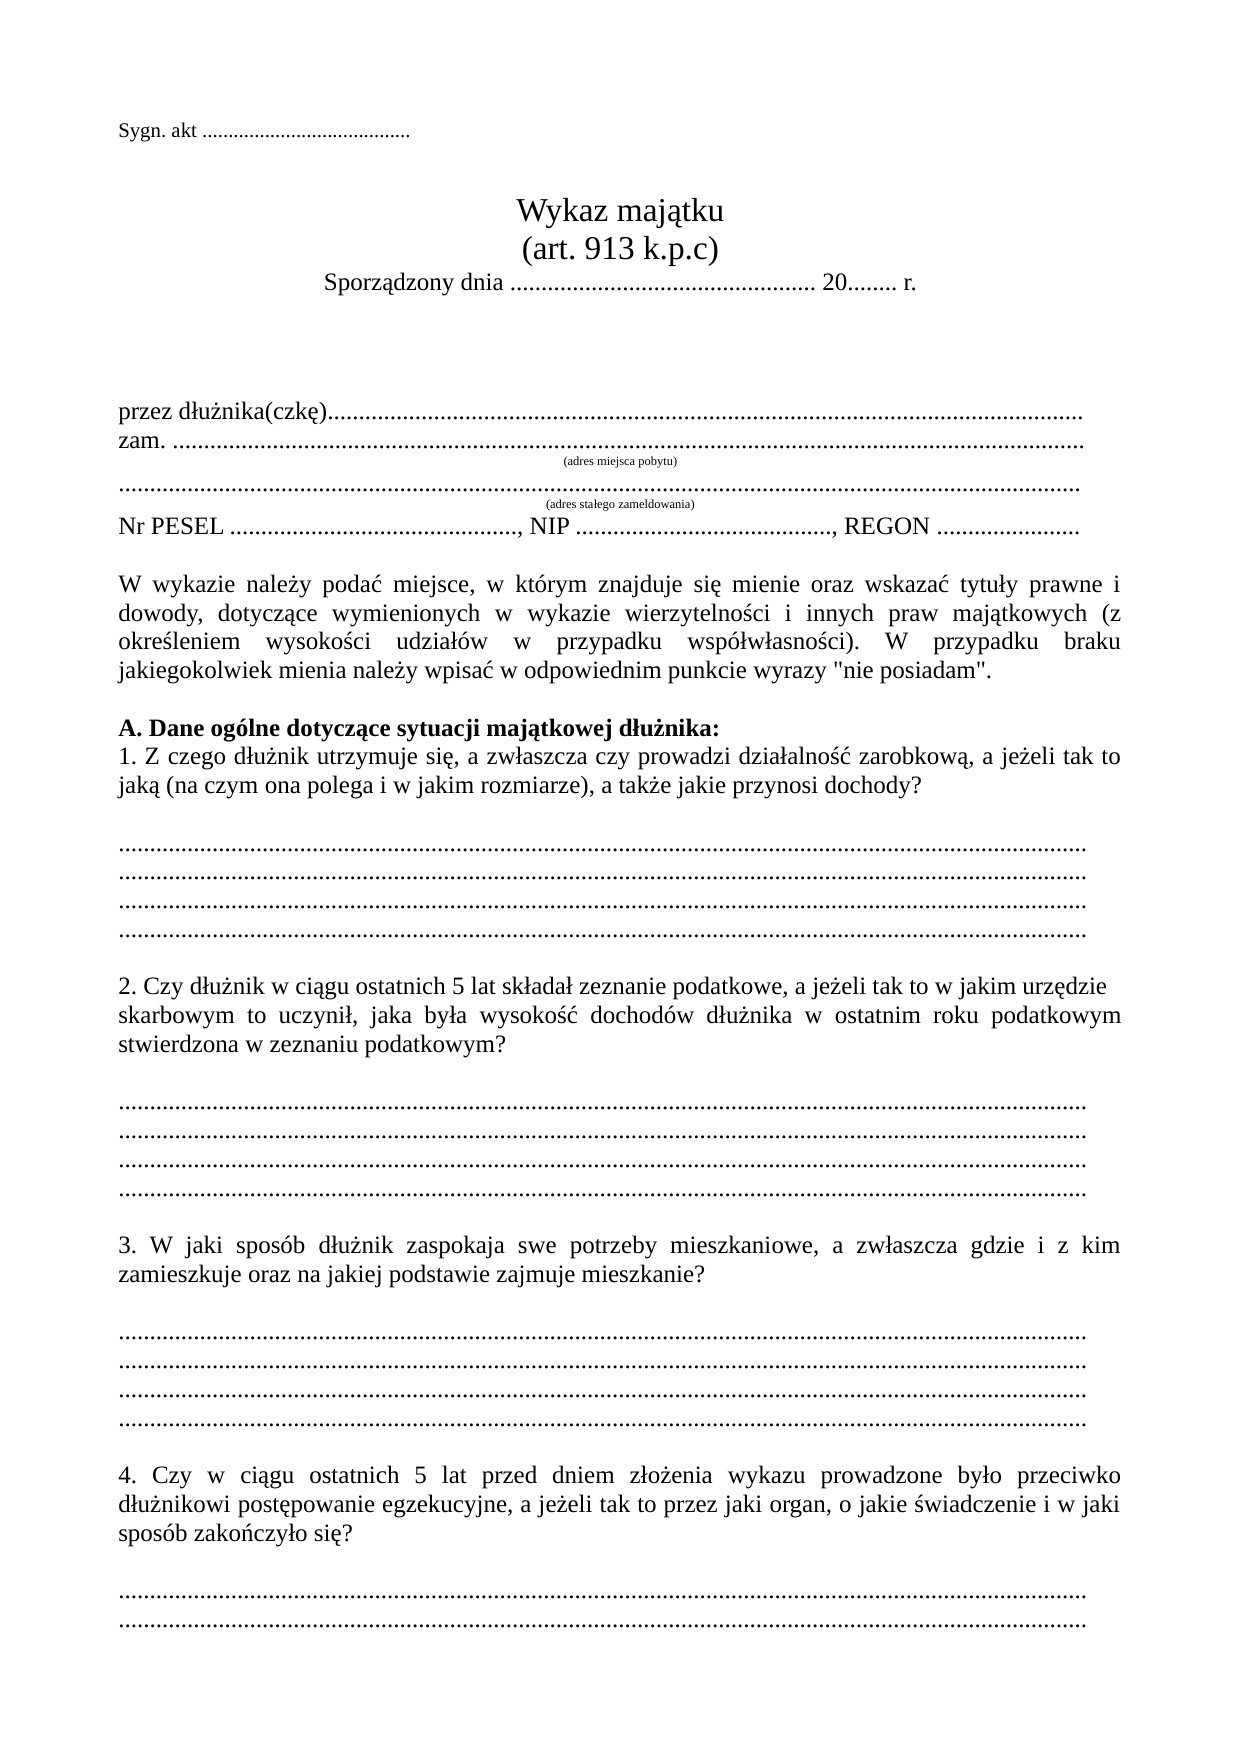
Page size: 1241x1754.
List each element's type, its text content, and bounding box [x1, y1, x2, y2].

text ........................................................................................................................................................... [118, 1115, 1122, 1144]
text ........................................................................................................................................................... [118, 1575, 1122, 1604]
text ........................................................................................................................................................... [118, 914, 1122, 943]
text 2. Czy dłużnik w ciągu ostatnich 5 lat składał zeznanie podatkowe, a jeżeli tak to w jakim urzędzie [118, 971, 1122, 1000]
text ........................................................................................................................................................... [118, 1345, 1122, 1374]
text Sygn. akt ........................................ [118, 118, 1122, 142]
text ........................................................................................................................................................... [118, 1086, 1122, 1115]
text 3. W jaki sposób dłużnik zaspokaja swe potrzeby mieszkaniowe, a zwłaszcza gdzie i z kim zamieszkuje oraz na jakiej podstawie zajmuje mieszkanie? [118, 1230, 1122, 1288]
text ........................................................................................................................................................... [118, 1144, 1122, 1173]
text przez dłużnika(czkę)......................................................................................................................... [118, 396, 1122, 425]
text 4. Czy w ciągu ostatnich 5 lat przed dniem złożenia wykazu prowadzone było przeciwko dłużnikowi postępowanie egzekucyjne, a jeżeli tak to przez jaki organ, o jakie świadczenie i w jaki sposób zakończyło się? [118, 1460, 1122, 1546]
text Sporządzony dnia ................................................. 20........ r. [118, 267, 1122, 296]
text (adres miejsca pobytu) [118, 454, 1122, 468]
text .......................................................................................................................................................... [118, 468, 1122, 497]
text A. Dane ogólne dotyczące sytuacji majątkowej dłużnika: [118, 713, 1122, 741]
text zam. .................................................................................................................................................. [118, 425, 1122, 454]
text ........................................................................................................................................................... [118, 1374, 1122, 1403]
text Wykaz majątku (art. 913 k.p.c) [118, 190, 1122, 267]
text ........................................................................................................................................................... [118, 828, 1122, 856]
text ........................................................................................................................................................... [118, 856, 1122, 885]
text W wykazie należy podać miejsce, w którym znajduje się mienie oraz wskazać tytuły prawne i dowody, dotyczące wymienionych w wykazie wierzytelności i innych praw majątkowych (z określeniem wysokości udziałów w przypadku współwłasności). W przypadku braku jakiegokolwiek mienia należy wpisać w odpowiednim punkcie wyrazy "nie posiadam". [118, 569, 1122, 684]
text ........................................................................................................................................................... [118, 1316, 1122, 1345]
text (adres stałego zameldowania) [118, 497, 1122, 511]
text ........................................................................................................................................................... [118, 1173, 1122, 1201]
text skarbowym to uczynił, jaka była wysokość dochodów dłużnika w ostatnim roku podatkowym stwierdzona w zeznaniu podatkowym? [118, 1000, 1122, 1058]
text ........................................................................................................................................................... [118, 1604, 1122, 1633]
text ........................................................................................................................................................... [118, 885, 1122, 914]
text Nr PESEL .............................................., NIP ........................................., REGON ....................... [118, 511, 1122, 540]
text ........................................................................................................................................................... [118, 1403, 1122, 1431]
text 1. Z czego dłużnik utrzymuje się, a zwłaszcza czy prowadzi działalność zarobkową, a jeżeli tak to jaką (na czym ona polega i w jakim rozmiarze), a także jakie przynosi dochody? [118, 741, 1122, 799]
